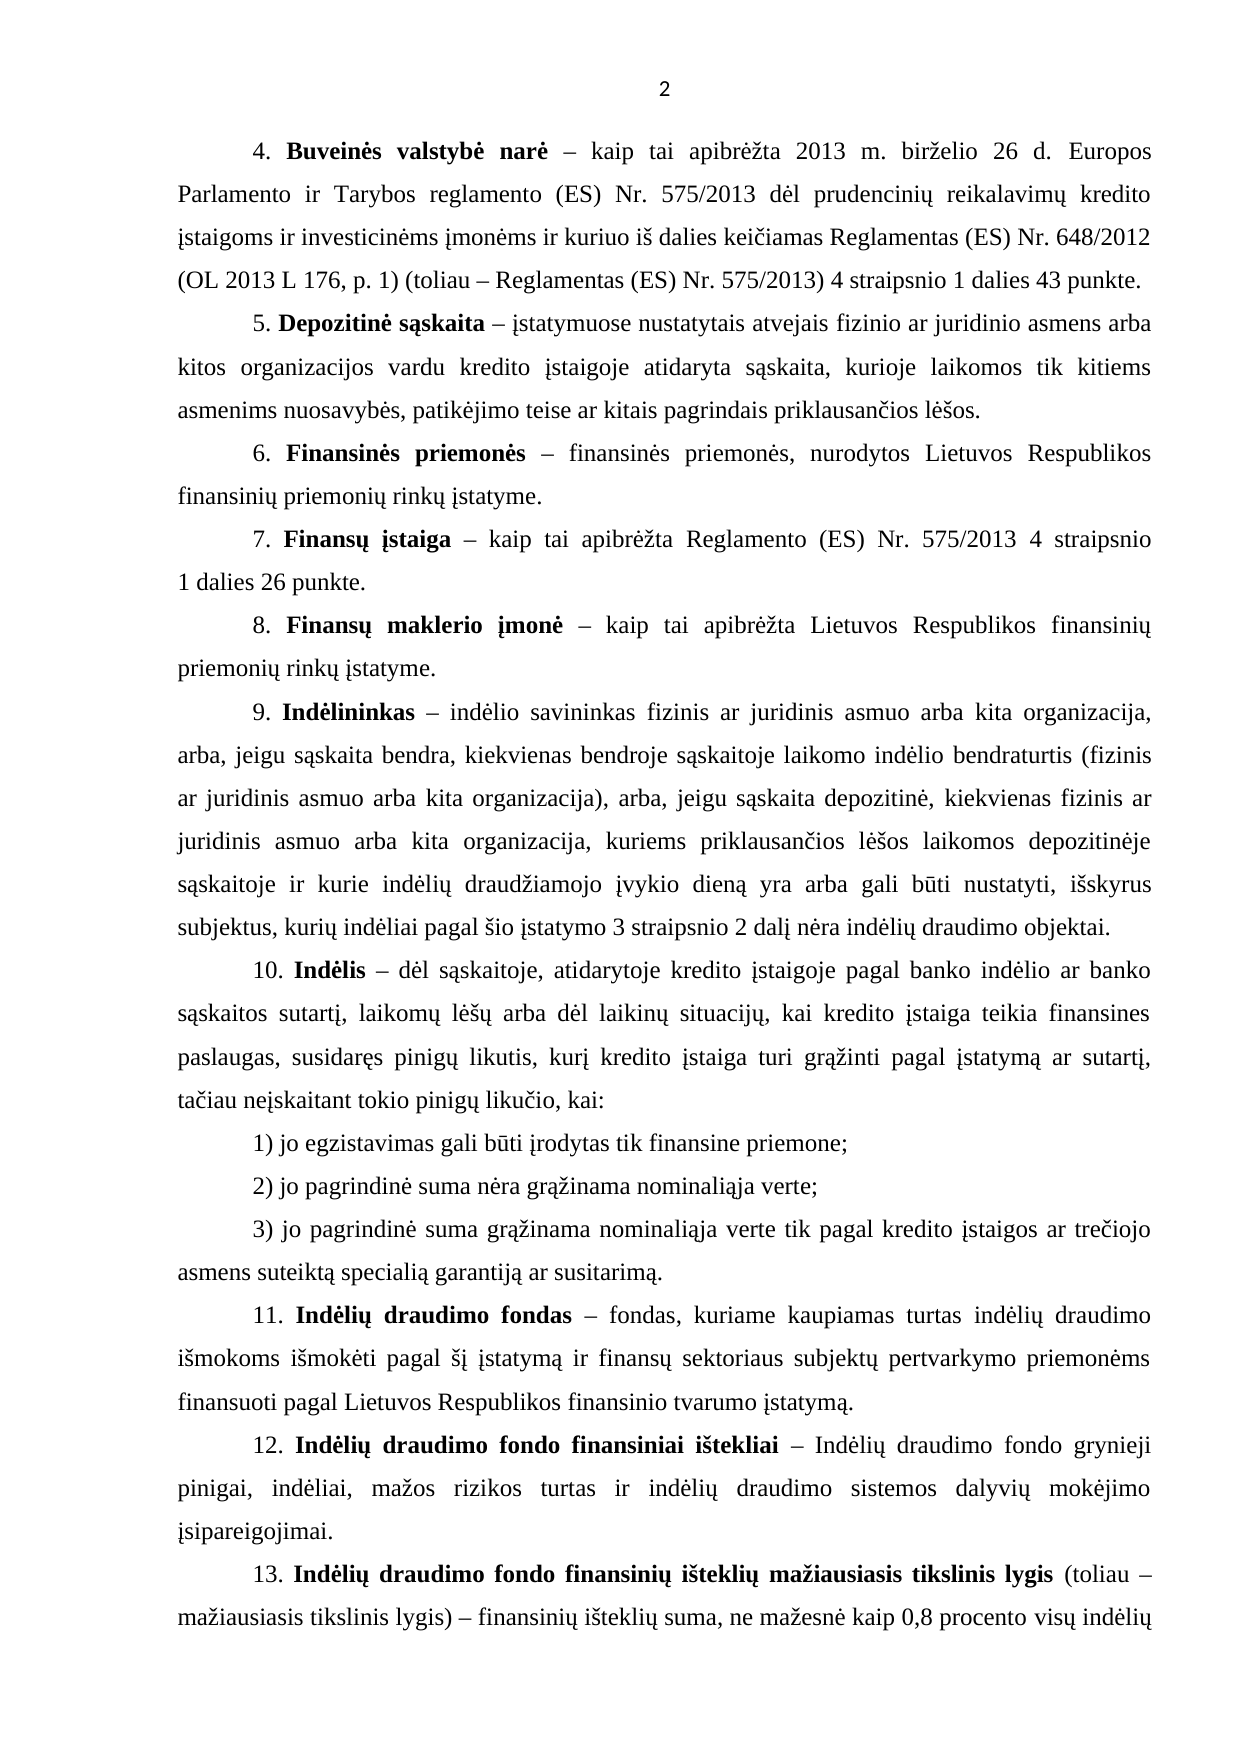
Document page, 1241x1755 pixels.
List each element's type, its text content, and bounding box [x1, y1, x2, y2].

text 8. Finansų maklerio įmonė – kaip tai apibrėžta Lietuvos Respublikos finansinių priemonių rinkų įstatyme. [177, 610, 1152, 682]
text 2) jo pagrindinė suma nėra grąžinama nominaliąja verte; [177, 1171, 1152, 1200]
text 11. Indėlių draudimo fondas – fondas, kuriame kaupiamas turtas indėlių draudimo išmokoms išmokėti pagal šį įstatymą ir finansų sektoriaus subjektų pertvarkymo priemonėms finansuoti pagal Lietuvos Respublikos finansinio tvarumo įstatymą. [177, 1300, 1152, 1415]
text 13. Indėlių draudimo fondo finansinių išteklių mažiausiasis tikslinis lygis (toliau – mažiausiasis tikslinis lygis) – finansinių išteklių suma, ne mažesnė kaip 0,8 procento visų indėlių [177, 1559, 1152, 1631]
text 10. Indėlis – dėl sąskaitoje, atidarytoje kredito įstaigoje pagal banko indėlio ar banko sąskaitos sutartį, laikomų lėšų arba dėl laikinų situacijų, kai kredito įstaiga teikia finansines paslaugas, susidaręs pinigų likutis, kurį kredito įstaiga turi grąžinti pagal įstatymą ar sutartį, tačiau neįskaitant tokio pinigų likučio, kai: [177, 955, 1152, 1113]
text 6. Finansinės priemonės – finansinės priemonės, nurodytos Lietuvos Respublikos finansinių priemonių rinkų įstatyme. [177, 438, 1152, 510]
text 7. Finansų įstaiga – kaip tai apibrėžta Reglamento (ES) Nr. 575/2013 4 straipsnio 1 dalies 26 punkte. [177, 524, 1152, 596]
text 12. Indėlių draudimo fondo finansiniai ištekliai – Indėlių draudimo fondo grynieji pinigai, indėliai, mažos rizikos turtas ir indėlių draudimo sistemos dalyvių mokėjimo įsipareigojimai. [177, 1430, 1152, 1545]
text 1) jo egzistavimas gali būti įrodytas tik finansine priemone; [177, 1128, 1152, 1157]
text 3) jo pagrindinė suma grąžinama nominaliąja verte tik pagal kredito įstaigos ar trečiojo asmens suteiktą specialią garantiją ar susitarimą. [177, 1214, 1152, 1286]
text 5. Depozitinė sąskaita – įstatymuose nustatytais atvejais fizinio ar juridinio asmens arba kitos organizacijos vardu kredito įstaigoje atidaryta sąskaita, kurioje laikomos tik kitiems asmenims nuosavybės, patikėjimo teise ar kitais pagrindais priklausančios lėšos. [177, 308, 1152, 423]
text 9. Indėlininkas – indėlio savininkas fizinis ar juridinis asmuo arba kita organizacija, arba, jeigu sąskaita bendra, kiekvienas bendroje sąskaitoje laikomo indėlio bendraturtis (fizinis ar juridinis asmuo arba kita organizacija), arba, jeigu sąskaita depozitinė, kiekvienas fizinis ar juridinis asmuo arba kita organizacija, kuriems priklausančios lėšos laikomos depozitinėje sąskaitoje ir kurie indėlių draudžiamojo įvykio dieną yra arba gali būti nustatyti, išskyrus subjektus, kurių indėliai pagal šio įstatymo 3 straipsnio 2 dalį nėra indėlių draudimo objektai. [177, 697, 1152, 941]
text 4. Buveinės valstybė narė – kaip tai apibrėžta 2013 m. birželio 26 d. Europos Parlamento ir Tarybos reglamento (ES) Nr. 575/2013 dėl prudencinių reikalavimų kredito įstaigoms ir investicinėms įmonėms ir kuriuo iš dalies keičiamas Reglamentas (ES) Nr. 648/2012 (OL 2013 L 176, p. 1) (toliau – Reglamentas (ES) Nr. 575/2013) 4 straipsnio 1 dalies 43 punkte. [177, 136, 1152, 294]
